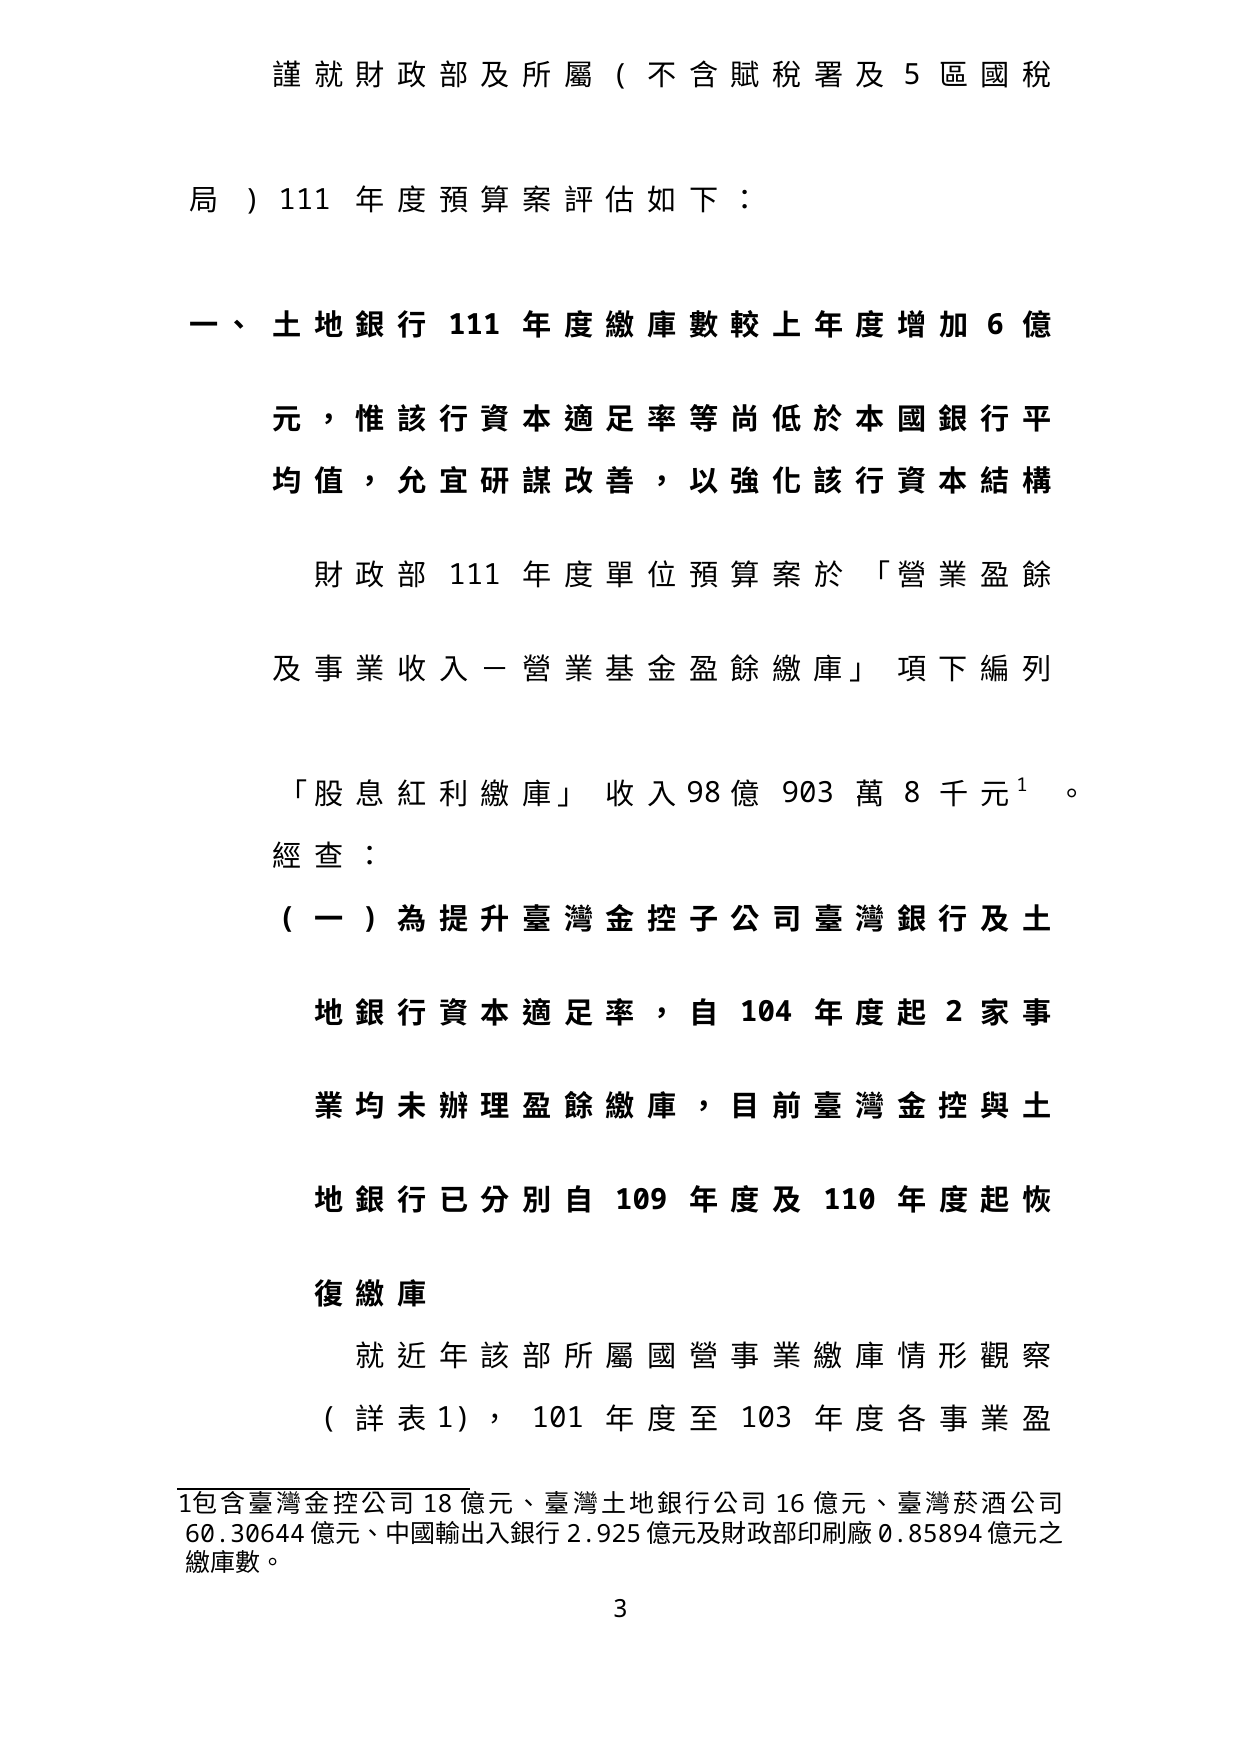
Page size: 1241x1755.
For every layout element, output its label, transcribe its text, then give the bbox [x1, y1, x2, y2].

text 一、土地銀行111年度繳庫數較上年度增加6億元，惟該行資本適足率等尚低於本國銀行平均值，允宜研謀改善，以強化該行資本結構 [183, 250, 1058, 500]
text 謹就財政部及所屬(不含賦稅署及5區國稅局) 111年度預算案評估如下： [183, 0, 1058, 250]
text 財政部111年度單位預算案於「營業盈餘及事業收入－營業基金盈餘繳庫」項下編列「股息紅利繳庫」收入98億903萬8千元。經查： [242, 500, 1058, 875]
text 就近年該部所屬國營事業繳庫情形觀察(詳表1)，101年度至103年度各事業盈餘均辦理繳庫，繳庫決算數約為170億元，104年度起臺灣金融控股股份有限公司(下稱臺灣金控)及臺灣土地銀行公司(下稱土地銀行)為提升資本適足率未辦理繳庫，致104至106年度繳庫決算數大幅減少為90餘億元，迄107至108年度除臺灣金控及土地銀行未編列繳庫預算外，中國輸出入銀行亦以提升風險承擔能力為由，未編列繳庫預算。為充裕資本，臺灣金控子公司臺灣銀行108年度編列土地作價抵充增資股款預算，已獲金管會108年7月核准，並完成不動產抵充股款及增資發行普通股420億元，由於資本已獲補充，臺灣金控109年度預算恢復編列繳庫數14億餘元，至土地銀行109年度仍為提升資本適足率未能辦理繳庫，然該行自110年度恢復繳庫，並分別於110及111年度編列繳庫數10億元及16億元。 [271, 1312, 1058, 1437]
text (一)為提升臺灣金控子公司臺灣銀行及土地銀行資本適足率，自104年度起2家事業均未辦理盈餘繳庫，目前臺灣金控與土地銀行已分別自109年度及110年度起恢復繳庫 [242, 875, 1058, 1312]
text 包含臺灣金控公司18億元、臺灣土地銀行公司16億元、臺灣菸酒公司60.30644億元、中國輸出入銀行2.925億元及財政部印刷廠0.85894億元之繳庫數。 [177, 1489, 1063, 1577]
